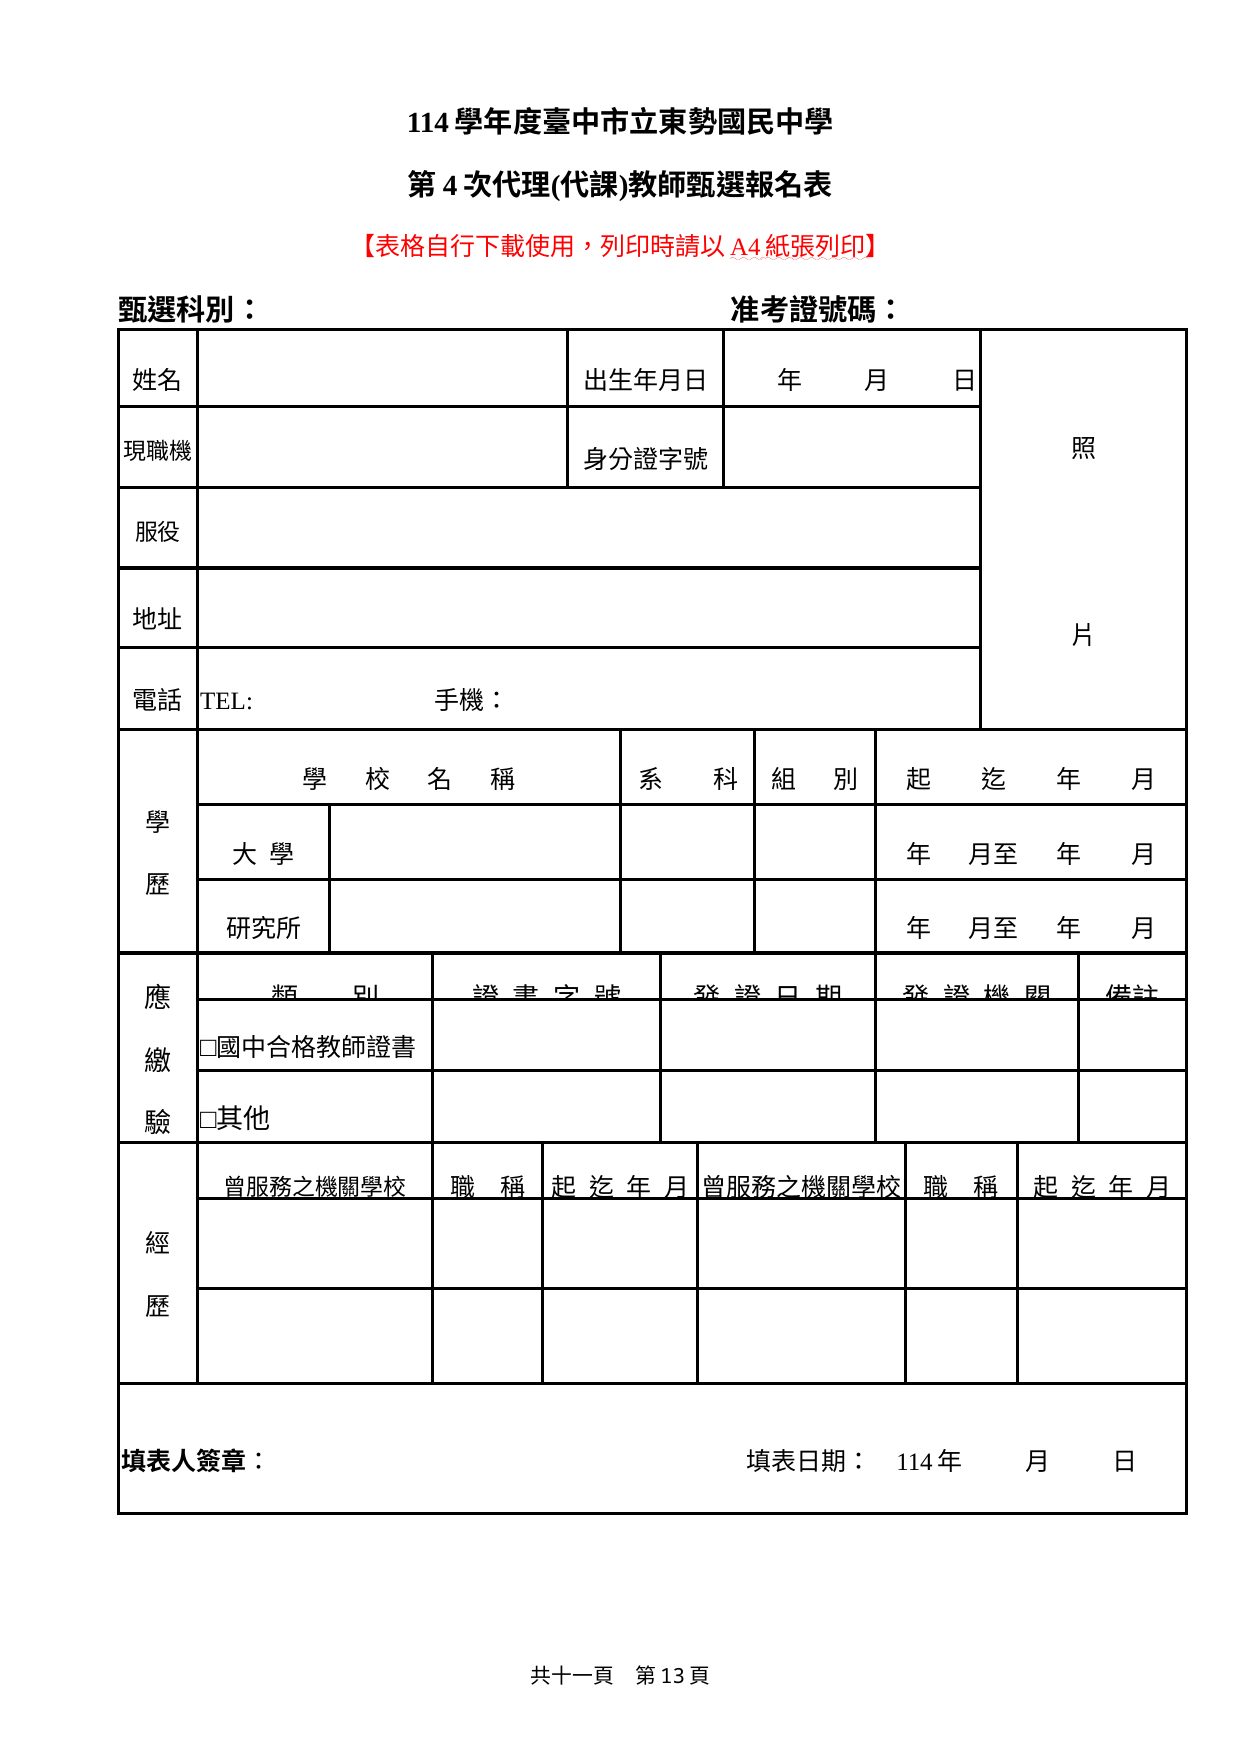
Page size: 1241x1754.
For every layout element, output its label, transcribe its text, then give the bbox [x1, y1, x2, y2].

table_cell [662, 1072, 874, 1141]
table_cell 電話 [120, 649, 196, 728]
text 【表格自行下載使用，列印時請以A4紙張列印】 [118, 203, 1122, 266]
table_cell [756, 806, 874, 878]
table_cell [622, 881, 753, 951]
table_cell [621, 1001, 659, 1068]
table_cell 起 迄 年 月 [544, 1144, 696, 1197]
table_cell 年 月至 年 月 [877, 806, 1185, 878]
table_cell [118, 1515, 147, 1578]
table_cell [662, 1001, 874, 1068]
table_header 年 月 日 [725, 331, 979, 405]
table_cell [434, 1200, 541, 1287]
table_cell [544, 1200, 696, 1287]
table_cell [1078, 1515, 1187, 1578]
table_cell [544, 1290, 696, 1382]
table_header [199, 331, 566, 405]
table_cell 類 別 [199, 955, 431, 998]
table_cell [199, 1290, 431, 1382]
table_cell [1019, 1290, 1185, 1382]
table_cell □國中合格教師證書 [199, 1001, 431, 1068]
table_cell □免役 □役畢 □服役中 [199, 489, 979, 566]
table_cell [725, 408, 979, 486]
table_cell [756, 881, 874, 951]
table_cell [199, 1200, 431, 1287]
table_cell 應 繳 驗 證 件 [120, 955, 196, 1141]
table_header 照 片 [982, 331, 1185, 728]
table_cell 經 歷 [120, 1144, 196, 1382]
table_cell 發 證 日 期 [662, 955, 874, 998]
table_cell [621, 1072, 659, 1141]
table_cell TEL: 手機： [199, 649, 979, 728]
table_cell 備註 [1080, 955, 1185, 998]
table_cell [622, 806, 753, 878]
table_cell 起 迄 年 月 [877, 731, 1185, 803]
table_cell 服役 情形 [120, 489, 196, 566]
table_cell 發 證 機 關 [877, 955, 1077, 998]
table_cell [147, 1515, 1073, 1578]
table_cell [434, 1072, 621, 1141]
table_cell 研究所 [199, 881, 328, 951]
table_cell 起 迄 年 月 [1019, 1144, 1185, 1197]
table_cell 系 科 [622, 731, 753, 803]
table_cell 大 學 [199, 806, 328, 878]
table_cell [1074, 1515, 1078, 1578]
table_cell 地址 [120, 570, 196, 646]
table_cell [434, 1001, 621, 1068]
table_cell 身分證字號 [569, 408, 722, 486]
table_cell [877, 1072, 1077, 1141]
table_cell [1080, 1001, 1185, 1068]
table_header 姓名 [120, 331, 196, 405]
table_cell 學 歷 [120, 731, 196, 951]
text 甄選科別： 准考證號碼： [118, 266, 1122, 328]
table_cell [1019, 1200, 1185, 1287]
table_cell [699, 1200, 904, 1287]
table_cell □其他 [199, 1072, 431, 1141]
table_cell 學 校 名 稱 [199, 731, 619, 803]
table_cell 填表人簽章： 填表日期： 114年 月 日 [120, 1385, 1185, 1512]
table_cell [331, 881, 619, 951]
table_cell [699, 1290, 904, 1382]
table_cell 年 月至 年 月 [877, 881, 1185, 951]
table_cell [907, 1290, 1016, 1382]
text 114學年度臺中市立東勢國民中學 [118, 78, 1122, 141]
table_cell [907, 1200, 1016, 1287]
table_cell 職 稱 [907, 1144, 1016, 1197]
table_cell 曾服務之機關學校 [199, 1144, 431, 1197]
table_header 出生年月日 [569, 331, 722, 405]
table_cell [434, 1290, 541, 1382]
table_cell [877, 1001, 1077, 1068]
table_cell 現職機關學校 [120, 408, 196, 486]
table_cell [199, 408, 566, 486]
table_cell [1080, 1072, 1185, 1141]
table_cell 組 別 [756, 731, 874, 803]
table_cell 曾服務之機關學校 [699, 1144, 904, 1197]
table_cell [199, 570, 979, 646]
table_cell [331, 806, 619, 878]
table_cell 職 稱 [434, 1144, 541, 1197]
table_cell 證 書 字 號 [434, 955, 659, 998]
text 第4次代理(代課)教師甄選報名表 [118, 141, 1122, 203]
